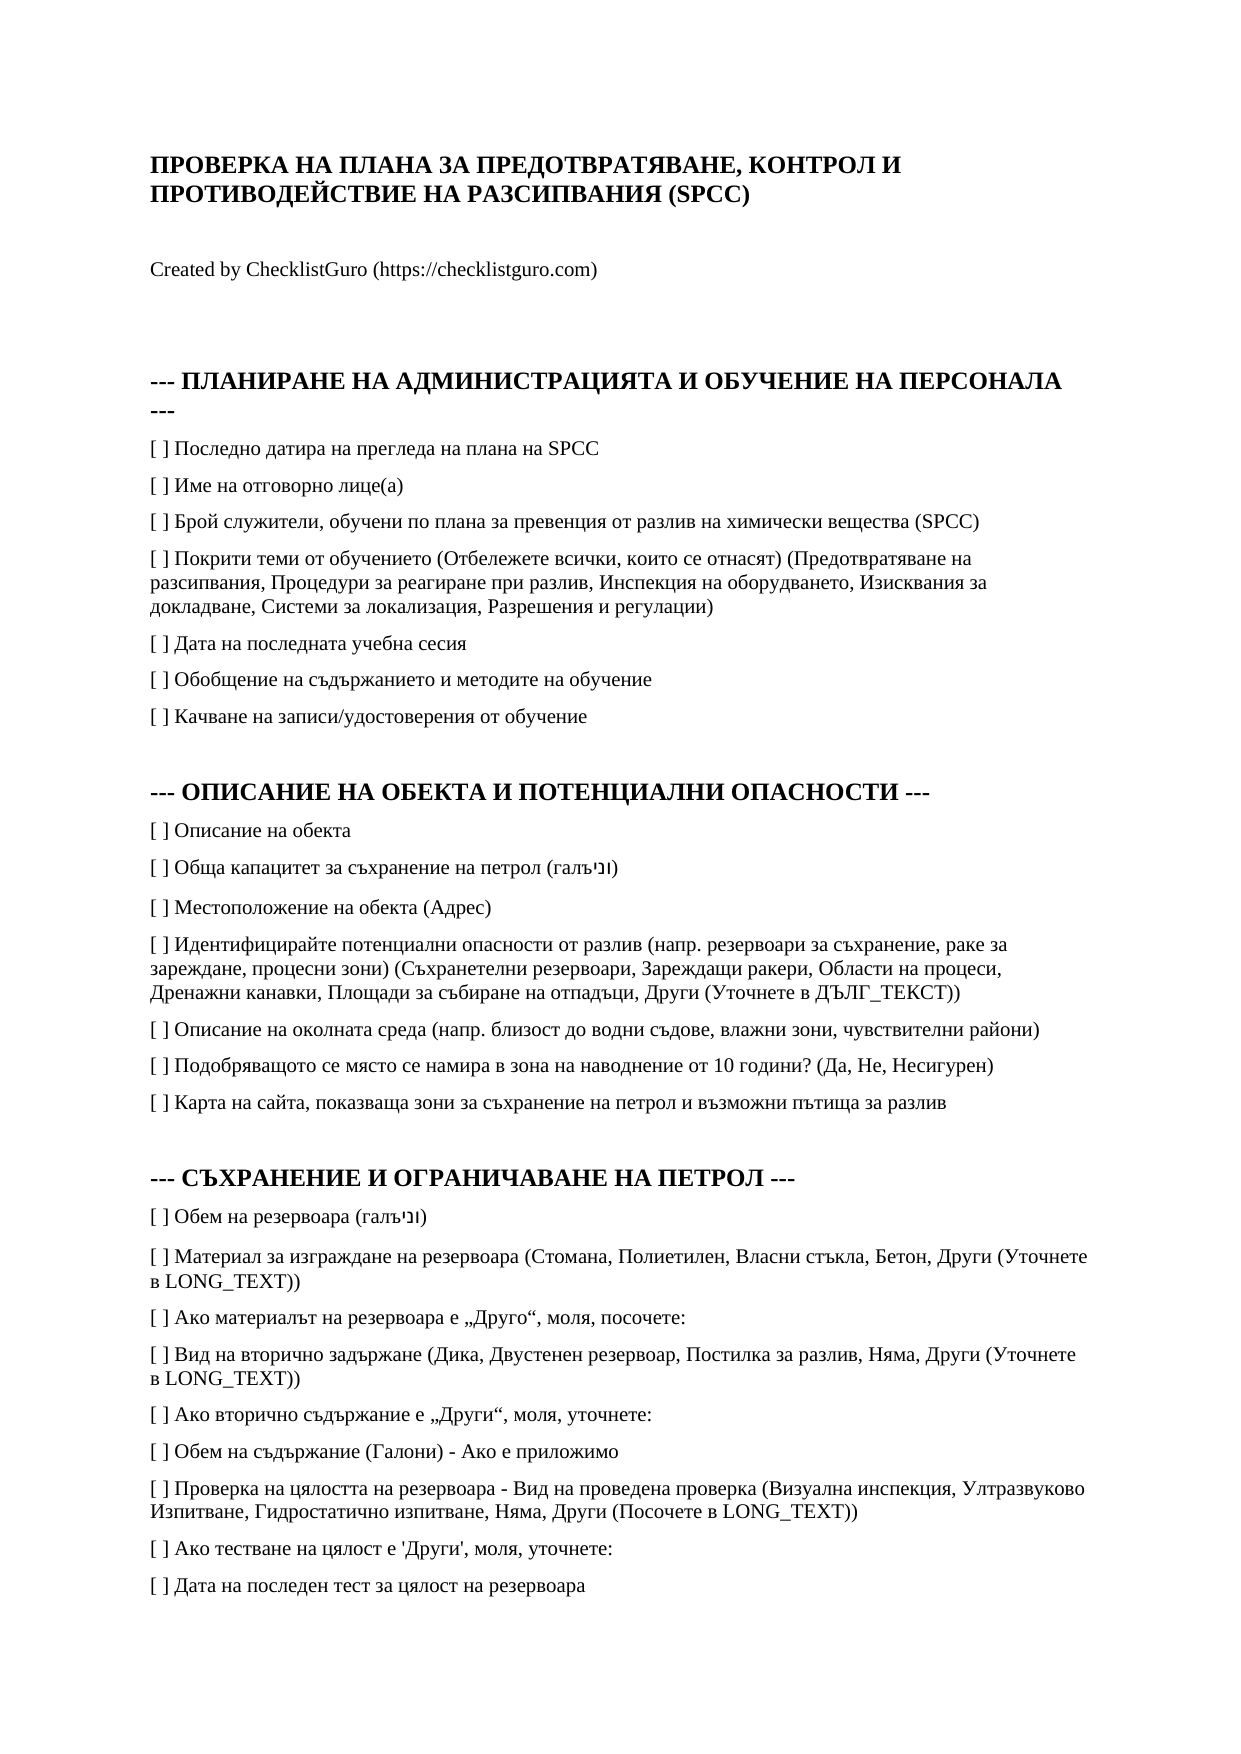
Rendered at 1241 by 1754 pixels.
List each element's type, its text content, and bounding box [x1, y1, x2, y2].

text [ ] Ако материалът на резервоара е „Друго“, моля, посочете: [150, 1305, 1090, 1329]
text [ ] Брой служители, обучени по плана за превенция от разлив на химически вещества (SPCC) [150, 509, 1090, 533]
text [ ] Идентифицирайте потенциални опасности от разлив (напр. резервоари за съхранение, раке за зареждане, процесни зони) (Съхранетелни резервоари, Зареждащи ракери, Области на процеси, Дренажни канавки, Площади за събиране на отпадъци, Други (Уточнете в ДЪЛГ_ТЕКСТ)) [150, 932, 1090, 1004]
text [ ] Дата на последната учебна сесия [150, 631, 1090, 655]
text --- СЪХРАНЕНИЕ И ОГРАНИЧАВАНЕ НА ПЕТРОЛ --- [150, 1163, 1090, 1191]
text --- ПЛАНИРАНЕ НА АДМИНИСТРАЦИЯТА И ОБУЧЕНИЕ НА ПЕРСОНАЛА --- [150, 366, 1090, 424]
text [ ] Материал за изграждане на резервоара (Стомана, Полиетилен, Власни стъкла, Бетон, Други (Уточнете в LONG_TEXT)) [150, 1244, 1090, 1293]
text [ ] Проверка на цялостта на резервоара - Вид на проведена проверка (Визуална инспекция, Ултразвуково Изпитване, Гидростатично изпитване, Няма, Други (Посочете в LONG_TEXT)) [150, 1475, 1090, 1523]
text [ ] Описание на обекта [150, 818, 1090, 842]
text [ ] Карта на сайта, показваща зони за съхранение на петрол и възможни пътища за разлив [150, 1089, 1090, 1114]
text [ ] Качване на записи/удостоверения от обучение [150, 704, 1090, 728]
text [ ] Обща капацитет за съхранение на петрол (галъוני) [150, 855, 1090, 883]
text ПРОВЕРКА НА ПЛАНА ЗА ПРЕДОТВРАТЯВАНЕ, КОНТРОЛ И ПРОТИВОДЕЙСТВИЕ НА РАЗСИПВАНИЯ (SPCC) [150, 150, 1090, 207]
text [ ] Име на отговорно лице(а) [150, 473, 1090, 497]
text [ ] Обем на съдържание (Галони) - Ако е приложимо [150, 1439, 1090, 1463]
text --- ОПИСАНИЕ НА ОБЕКТА И ПОТЕНЦИАЛНИ ОПАСНОСТИ --- [150, 777, 1090, 806]
text [ ] Подобряващото се място се намира в зона на наводнение от 10 години? (Да, Не, Несигурен) [150, 1053, 1090, 1077]
text [ ] Последно датира на прегледа на плана на SPCC [150, 436, 1090, 460]
text [ ] Обем на резервоара (галъוני) [150, 1204, 1090, 1232]
text [ ] Местоположение на обекта (Адрес) [150, 895, 1090, 919]
text [ ] Ако тестване на цялост е 'Други', моля, уточнете: [150, 1536, 1090, 1560]
text [ ] Ако вторично съдържание е „Други“, моля, уточнете: [150, 1402, 1090, 1426]
text [ ] Дата на последен тест за цялост на резервоара [150, 1573, 1090, 1597]
text [ ] Покрити теми от обучението (Отбележете всички, които се отнасят) (Предотвратяване на разсипвания, Процедури за реагиране при разлив, Инспекция на оборудването, Изисквания за докладване, Системи за локализация, Разрешения и регулации) [150, 546, 1090, 618]
text Created by ChecklistGuro (https://checklistguro.com) [150, 257, 1090, 281]
text [ ] Обобщение на съдържанието и методите на обучение [150, 667, 1090, 691]
text [ ] Описание на околната среда (напр. близост до водни съдове, влажни зони, чувствителни райони) [150, 1016, 1090, 1041]
text [ ] Вид на вторично задържане (Дика, Двустенен резервоар, Постилка за разлив, Няма, Други (Уточнете в LONG_TEXT)) [150, 1342, 1090, 1390]
